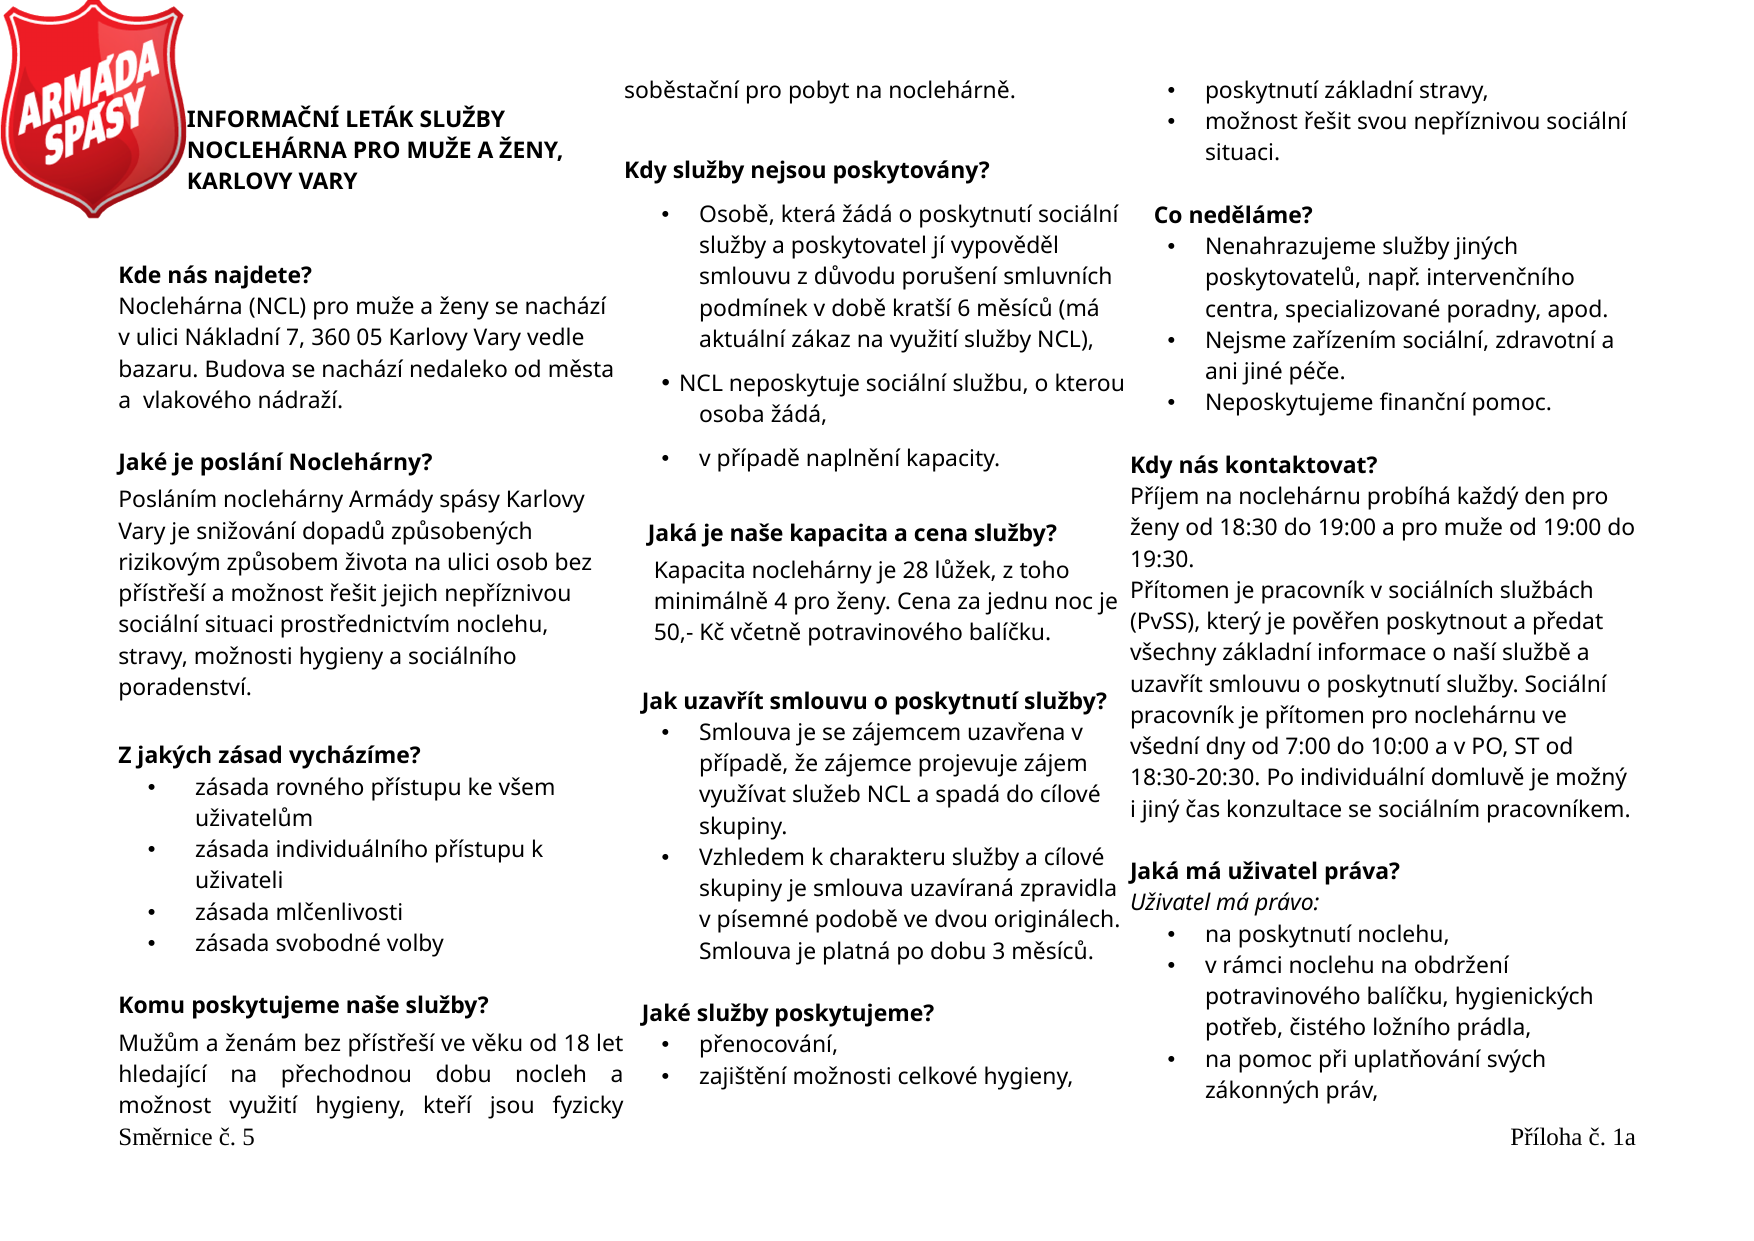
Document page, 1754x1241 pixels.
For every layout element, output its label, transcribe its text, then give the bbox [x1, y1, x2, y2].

list v rámci noclehu na obdržení potravinového balíčku, hygienických potřeb, čistého ložního prádla, [1167, 949, 1636, 1042]
list zásada svobodné volby [148, 927, 624, 958]
text Uživatel má právo: [1130, 886, 1636, 917]
text Mužům a ženám bez přístřeší ve věku od 18 let hledající na přechodnou dobu nocleh a možnost využití hygieny, kteří jsou fyzicky [118, 1027, 624, 1120]
list Nenahrazujeme služby jiných poskytovatelů, např. intervenčního centra, specializované poradny, apod. [1167, 230, 1636, 324]
text Komu poskytujeme naše služby? [118, 989, 624, 1021]
list NCL neposkytuje sociální službu, o kterou osoba žádá, [661, 367, 1130, 429]
text Co neděláme? [1153, 199, 1636, 230]
text soběstační pro pobyt na noclehárně. [624, 74, 1130, 105]
list v případě naplnění kapacity. [661, 442, 1130, 473]
picture [0, 0, 187, 219]
list Nejsme zařízením sociální, zdravotní a ani jiné péče. [1167, 324, 1636, 386]
list na poskytnutí noclehu, [1167, 917, 1636, 949]
text Kde nás najdete? [118, 259, 624, 290]
text Jaká je naše kapacita a cena služby? [648, 517, 1130, 548]
text Kdy nás kontaktovat? [1130, 449, 1636, 480]
text INFORMAČNÍ LETÁK SLUŽBY NOCLEHÁRNA PRO MUŽE A ŽENY, [187, 102, 624, 165]
list zajištění možnosti celkové hygieny, [661, 1060, 1130, 1091]
list Vzhledem k charakteru služby a cílové skupiny je smlouva uzavíraná zpravidla v písemné podobě ve dvou originálech. Smlouva je platná po dobu 3 měsíců. [661, 841, 1130, 966]
text Kapacita noclehárny je 28 lůžek, z toho minimálně 4 pro ženy. Cena za jednu noc je 50,- Kč včetně potravinového balíčku. [653, 554, 1130, 647]
text Posláním noclehárny Armády spásy Karlovy Vary je snižování dopadů způsobených rizikovým způsobem života na ulici osob bez přístřeší a možnost řešit jejich nepříznivou sociální situaci prostřednictvím noclehu, stravy, možnosti hygieny a sociálního poradenství. [118, 483, 624, 702]
text Jaká má uživatel práva? [1130, 855, 1636, 886]
list Osobě, která žádá o poskytnutí sociální služby a poskytovatel jí vypověděl smlouvu z důvodu porušení smluvních podmínek v době kratší 6 měsíců (má aktuální zákaz na využití služby NCL), [661, 198, 1130, 354]
text Příjem na noclehárnu probíhá každý den pro ženy od 18:30 do 19:00 a pro muže od 19:00 do 19:30. [1130, 480, 1636, 574]
text Jak uzavřít smlouvu o poskytnutí služby? [642, 685, 1130, 716]
text Přítomen je pracovník v sociálních službách (PvSS), který je pověřen poskytnout a předat všechny základní informace o naší službě a uzavřít smlouvu o poskytnutí služby. Sociální pracovník je přítomen pro noclehárnu ve všední dny od 7:00 do 10:00 a v PO, ST od 18:30-20:30. Po individuální domluvě je možný i jiný čas konzultace se sociálním pracovníkem. [1130, 574, 1636, 824]
list poskytnutí základní stravy, [1167, 74, 1636, 105]
list Smlouva je se zájemcem uzavřena v případě, že zájemce projevuje zájem využívat služeb NCL a spadá do cílové skupiny. [661, 716, 1130, 841]
list možnost řešit svou nepříznivou sociální situaci. [1167, 105, 1636, 167]
text Jaké je poslání Noclehárny? [118, 446, 624, 477]
list Neposkytujeme finanční pomoc. [1167, 386, 1636, 417]
list zásada individuálního přístupu k uživateli [148, 833, 624, 896]
list na pomoc při uplatňování svých zákonných práv, [1167, 1042, 1636, 1105]
text Noclehárna (NCL) pro muže a ženy se nachází v ulici Nákladní 7, 360 05 Karlovy Vary vedle bazaru. Budova se nachází nedaleko od města a vlakového nádraží. [118, 290, 624, 415]
text Z jakých zásad vycházíme? [118, 739, 624, 771]
list přenocování, [661, 1028, 1130, 1060]
list zásada mlčenlivosti [148, 896, 624, 927]
list zásada rovného přístupu ke všem uživatelům [148, 771, 624, 833]
text Kdy služby nejsou poskytovány? [624, 154, 1130, 185]
text KARLOVY VARY [187, 165, 624, 196]
text Jaké služby poskytujeme? [642, 997, 1130, 1028]
